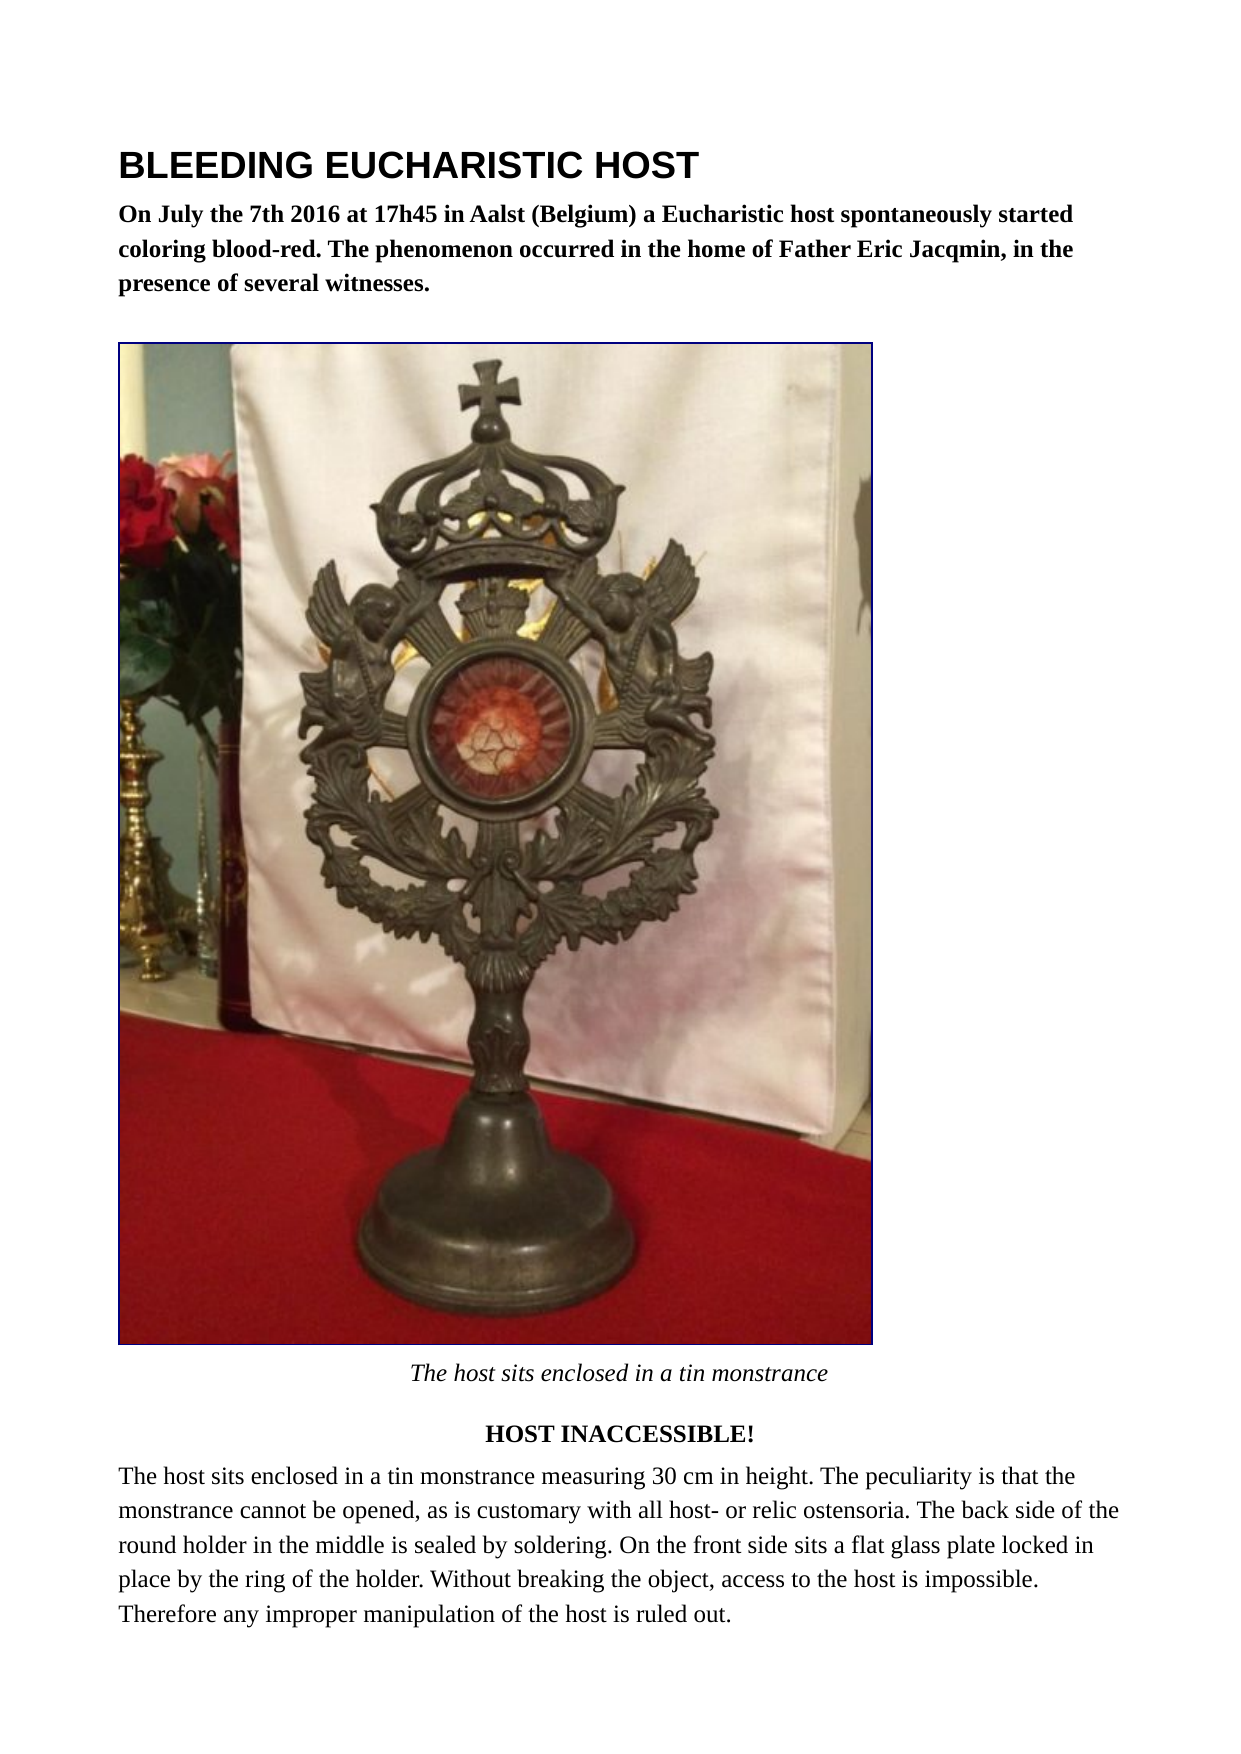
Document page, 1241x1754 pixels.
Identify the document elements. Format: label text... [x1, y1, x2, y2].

text On July the 7th 2016 at 17h45 in Aalst (Belgium) a Eucharistic host spontaneously started coloring blood-red. The phenomenon occurred in the home of Father Eric Jacqmin, in the presence of several witnesses. [118, 199, 1122, 297]
text The host sits enclosed in a tin monstrance measuring 30 cm in height. The peculiarity is that the monstrance cannot be opened, as is customary with all host- or relic ostensoria. The back side of the round holder in the middle is sealed by soldering. On the front side sits a flat glass plate locked in place by the ring of the holder. Without breaking the object, access to the host is impossible. Therefore any improper manipulation of the host is ruled out. [118, 1461, 1122, 1627]
subtitle BLEEDING EUCHARISTIC HOST [118, 143, 1122, 187]
text The host sits enclosed in a tin monstrance [118, 1358, 1122, 1387]
picture [120, 344, 871, 1344]
subtitle HOST INACCESSIBLE! [118, 1419, 1122, 1448]
